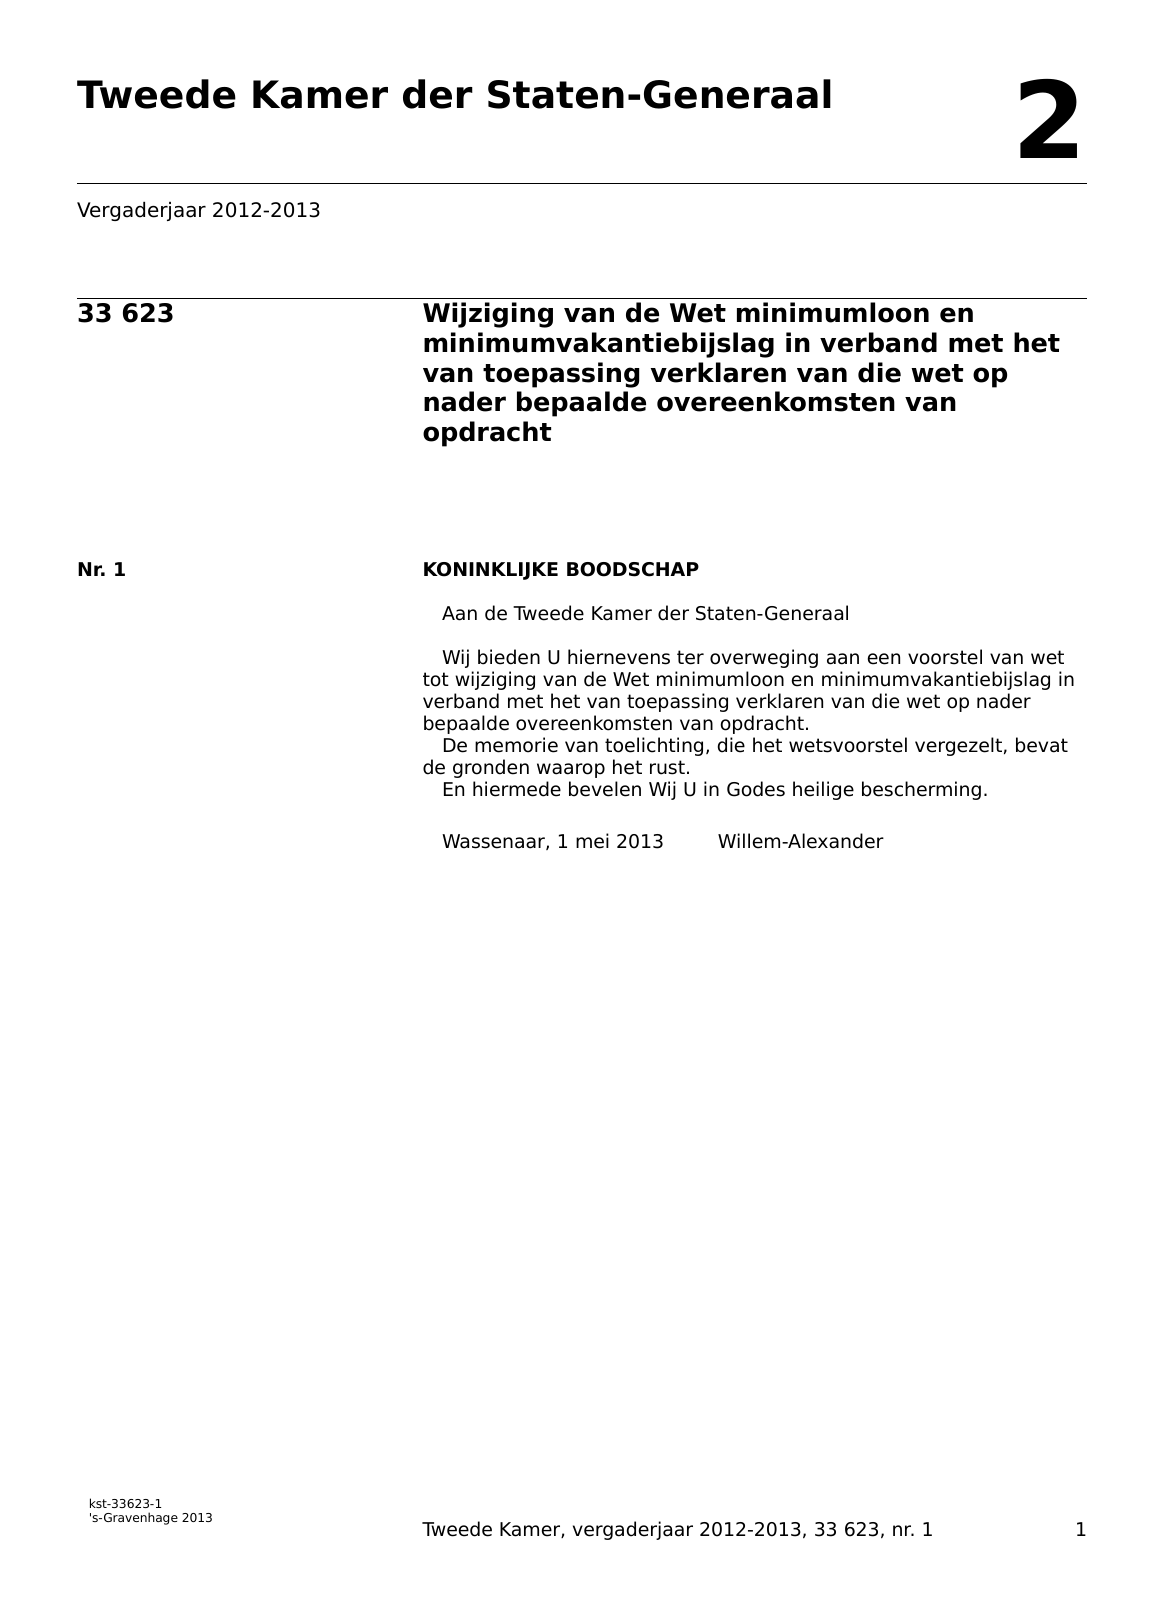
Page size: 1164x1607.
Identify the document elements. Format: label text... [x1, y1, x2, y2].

table_cell Vergaderjaar 2012-2013 [77, 184, 1087, 298]
table_header Tweede Kamer der Staten-Generaal [77, 59, 886, 183]
text Wij bieden U hiernevens ter overweging aan een voorstel van wet tot wijziging van de Wet minimumloon en minimumvakantiebijslag in verband met het van toepassing verklaren van die wet op nader bepaalde overeenkomsten van opdracht. [422, 647, 1087, 735]
table_header 2 [886, 59, 1087, 183]
text kst-33623-1 [88, 1497, 323, 1511]
text Aan de Tweede Kamer der Staten-Generaal [422, 603, 1087, 624]
text Wassenaar, 1 mei 2013 Willem-Alexander [422, 831, 1087, 853]
subtitle Nr. 1 KONINKLIJKE BOODSCHAP [77, 558, 1087, 580]
text En hiermede bevelen Wij U in Godes heilige bescherming. [422, 779, 1087, 801]
text 's-Gravenhage 2013 [88, 1511, 323, 1525]
text De memorie van toelichting, die het wetsvoorstel vergezelt, bevat de gronden waarop het rust. [422, 735, 1087, 779]
subtitle 33 623 Wijziging van de Wet minimumloon en minimumvakantiebijslag in verband met het van toepassing verklaren van die wet op nader bepaalde overeenkomsten van opdracht [77, 299, 1087, 447]
